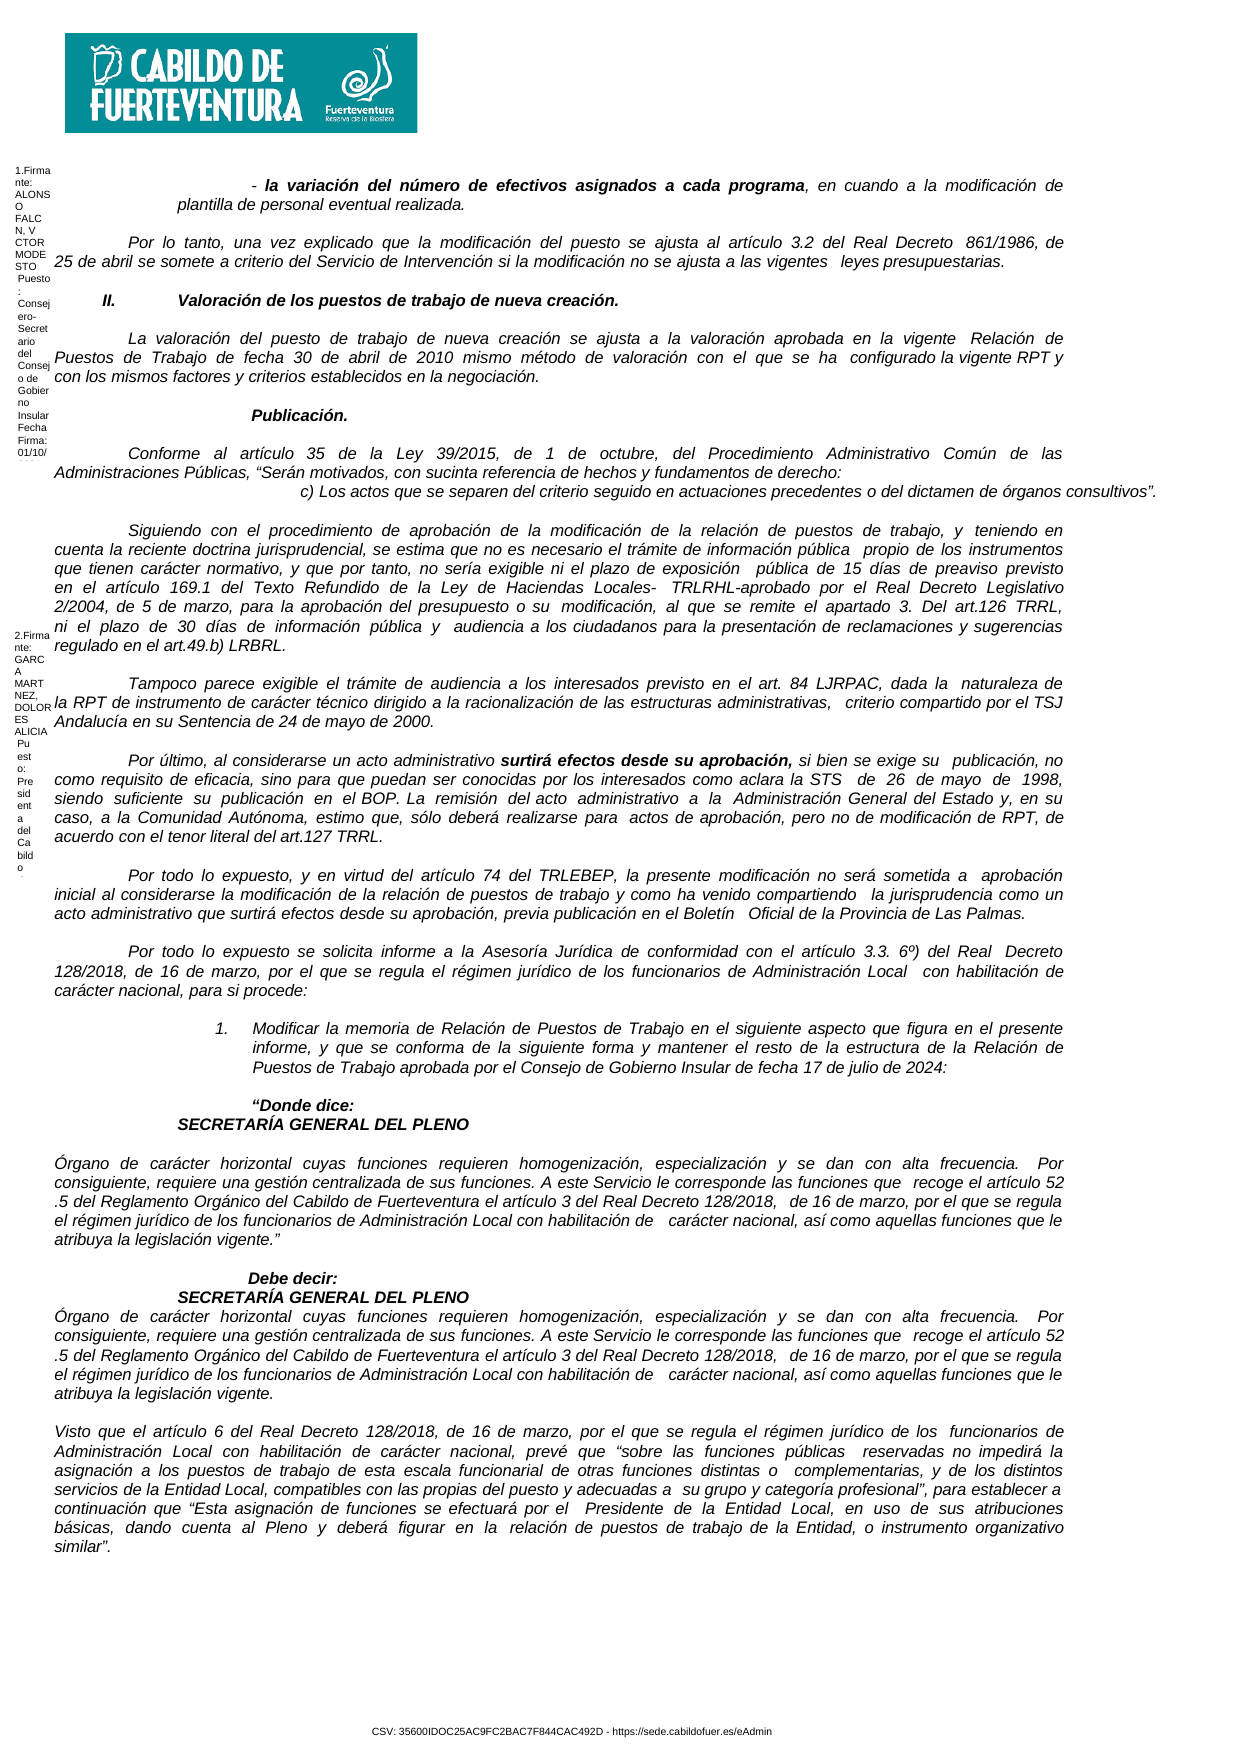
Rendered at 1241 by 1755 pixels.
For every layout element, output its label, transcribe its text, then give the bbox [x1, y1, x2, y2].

text Por todo lo expuesto se solicita informe a la Asesoría Jurídica de conformidad con el artículo 3.3. 6º) del Real Decreto 128/2018, de 16 de marzo, por el que se regula el régimen jurídico de los funcionarios de Administración Local con habilitación de carácter nacional, para si procede: [54, 942, 1064, 1000]
text SECRETARÍA GENERAL DEL PLENO [177, 1115, 1241, 1134]
text [12, 629, 52, 877]
text Órgano de carácter horizontal cuyas funciones requieren homogenización, especialización y se dan con alta frecuencia. Por consiguiente, requiere una gestión centralizada de sus funciones. A este Servicio le corresponde las funciones que recoge el artículo 52 .5 del Reglamento Orgánico del Cabildo de Fuerteventura el artículo 3 del Real Decreto 128/2018, de 16 de marzo, por el que se regula el régimen jurídico de los funcionarios de Administración Local con habilitación de carácter nacional, así como aquellas funciones que le atribuya la legislación vigente. [54, 1307, 1064, 1403]
subtitle “Donde dice: [251, 1096, 1241, 1115]
subtitle Publicación. [251, 406, 1241, 425]
list Modificar la memoria de Relación de Puestos de Trabajo en el siguiente aspecto que figura en el presente informe, y que se conforma de la siguiente forma y mantener el resto de la estructura de la Relación de Puestos de Trabajo aprobada por el Consejo de Gobierno Insular de fecha 17 de julio de 2024: [215, 1019, 1064, 1077]
text Tampoco parece exigible el trámite de audiencia a los interesados previsto en el art. 84 LJRPAC, dada la naturaleza de la RPT de instrumento de carácter técnico dirigido a la racionalización de las estructuras administrativas, criterio compartido por el TSJ Andalucía en su Sentencia de 24 de mayo de 2000. [54, 674, 1064, 731]
text Siguiendo con el procedimiento de aprobación de la modificación de la relación de puestos de trabajo, y teniendo en cuenta la reciente doctrina jurisprudencial, se estima que no es necesario el trámite de información pública propio de los instrumentos que tienen carácter normativo, y que por tanto, no sería exigible ni el plazo de exposición pública de 15 días de preaviso previsto en el artículo 169.1 del Texto Refundido de la Ley de Haciendas Locales- TRLRHL-aprobado por el Real Decreto Legislativo 2/2004, de 5 de marzo, para la aprobación del presupuesto o su modificación, al que se remite el apartado 3. Del art.126 TRRL, ni el plazo de 30 días de información pública y audiencia a los ciudadanos para la presentación de reclamaciones y sugerencias regulado en el art.49.b) LRBRL. [54, 521, 1064, 655]
text Órgano de carácter horizontal cuyas funciones requieren homogenización, especialización y se dan con alta frecuencia. Por consiguiente, requiere una gestión centralizada de sus funciones. A este Servicio le corresponde las funciones que recoge el artículo 52 .5 del Reglamento Orgánico del Cabildo de Fuerteventura el artículo 3 del Real Decreto 128/2018, de 16 de marzo, por el que se regula el régimen jurídico de los funcionarios de Administración Local con habilitación de carácter nacional, así como aquellas funciones que le atribuya la legislación vigente.” [54, 1153, 1064, 1249]
list Valoración de los puestos de trabajo de nueva creación. [102, 291, 1241, 310]
text Por lo tanto, una vez explicado que la modificación del puesto se ajusta al artículo 3.2 del Real Decreto 861/1986, de 25 de abril se somete a criterio del Servicio de Intervención si la modificación no se ajusta a las vigentes leyes presupuestarias. [54, 233, 1064, 271]
subtitle Debe decir: [248, 1268, 1241, 1288]
text Conforme al artículo 35 de la Ley 39/2015, de 1 de octubre, del Procedimiento Administrativo Común de las Administraciones Públicas, “Serán motivados, con sucinta referencia de hechos y fundamentos de derecho: [54, 444, 1064, 482]
text Visto que el artículo 6 del Real Decreto 128/2018, de 16 de marzo, por el que se regula el régimen jurídico de los funcionarios de Administración Local con habilitación de carácter nacional, prevé que “sobre las funciones públicas reservadas no impedirá la asignación a los puestos de trabajo de esta escala funcionarial de otras funciones distintas o complementarias, y de los distintos servicios de la Entidad Local, compatibles con las propias del puesto y adecuadas a su grupo y categoría profesional”, para establecer a continuación que “Esta asignación de funciones se efectuará por el Presidente de la Entidad Local, en uso de sus atribuciones básicas, dando cuenta al Pleno y deberá figurar en la relación de puestos de trabajo de la Entidad, o instrumento organizativo similar”. [54, 1422, 1064, 1556]
text Por último, al considerarse un acto administrativo surtirá efectos desde su aprobación, si bien se exige su publicación, no como requisito de eficacia, sino para que puedan ser conocidas por los interesados como aclara la STS de 26 de mayo de 1998, siendo suficiente su publicación en el BOP. La remisión del acto administrativo a la Administración General del Estado y, en su caso, a la Comunidad Autónoma, estimo que, sólo deberá realizarse para actos de aprobación, pero no de modificación de RPT, de acuerdo con el tenor literal del art.127 TRRL. [54, 751, 1064, 846]
text La valoración del puesto de trabajo de nueva creación se ajusta a la valoración aprobada en la vigente Relación de Puestos de Trabajo de fecha 30 de abril de 2010 mismo método de valoración con el que se ha configurado la vigente RPT y con los mismos factores y criterios establecidos en la negociación. [54, 329, 1064, 386]
list Los actos que se separen del criterio seguido en actuaciones precedentes o del dictamen de órganos consultivos”. [300, 482, 1241, 501]
text - la variación del número de efectivos asignados a cada programa, en cuando a la modificación de plantilla de personal eventual realizada. [177, 176, 1064, 214]
text [13, 164, 52, 461]
text SECRETARÍA GENERAL DEL PLENO [177, 1288, 1241, 1307]
text 2.Firmante: GARC A MART NEZ, DOLORES ALICIA [14, 629, 52, 737]
text Puesto: Consejero-Secretario del Consejo de Gobierno Insular Fecha Firma: 01/10/2024 09:47:50 [18, 273, 51, 461]
text Puesto: Presidenta del Cabildo de Fuerteventura Fecha Firma: 01/10/2024 10:09:41 [17, 738, 34, 877]
text Por todo lo expuesto, y en virtud del artículo 74 del TRLEBEP, la presente modificación no será sometida a aprobación inicial al considerarse la modificación de la relación de puestos de trabajo y como ha venido compartiendo la jurisprudencia como un acto administrativo que surtirá efectos desde su aprobación, previa publicación en el Boletín Oficial de la Provincia de Las Palmas. [54, 866, 1064, 923]
text 1.Firmante: ALONSO FALC N, V CTOR MODESTO [15, 165, 52, 273]
